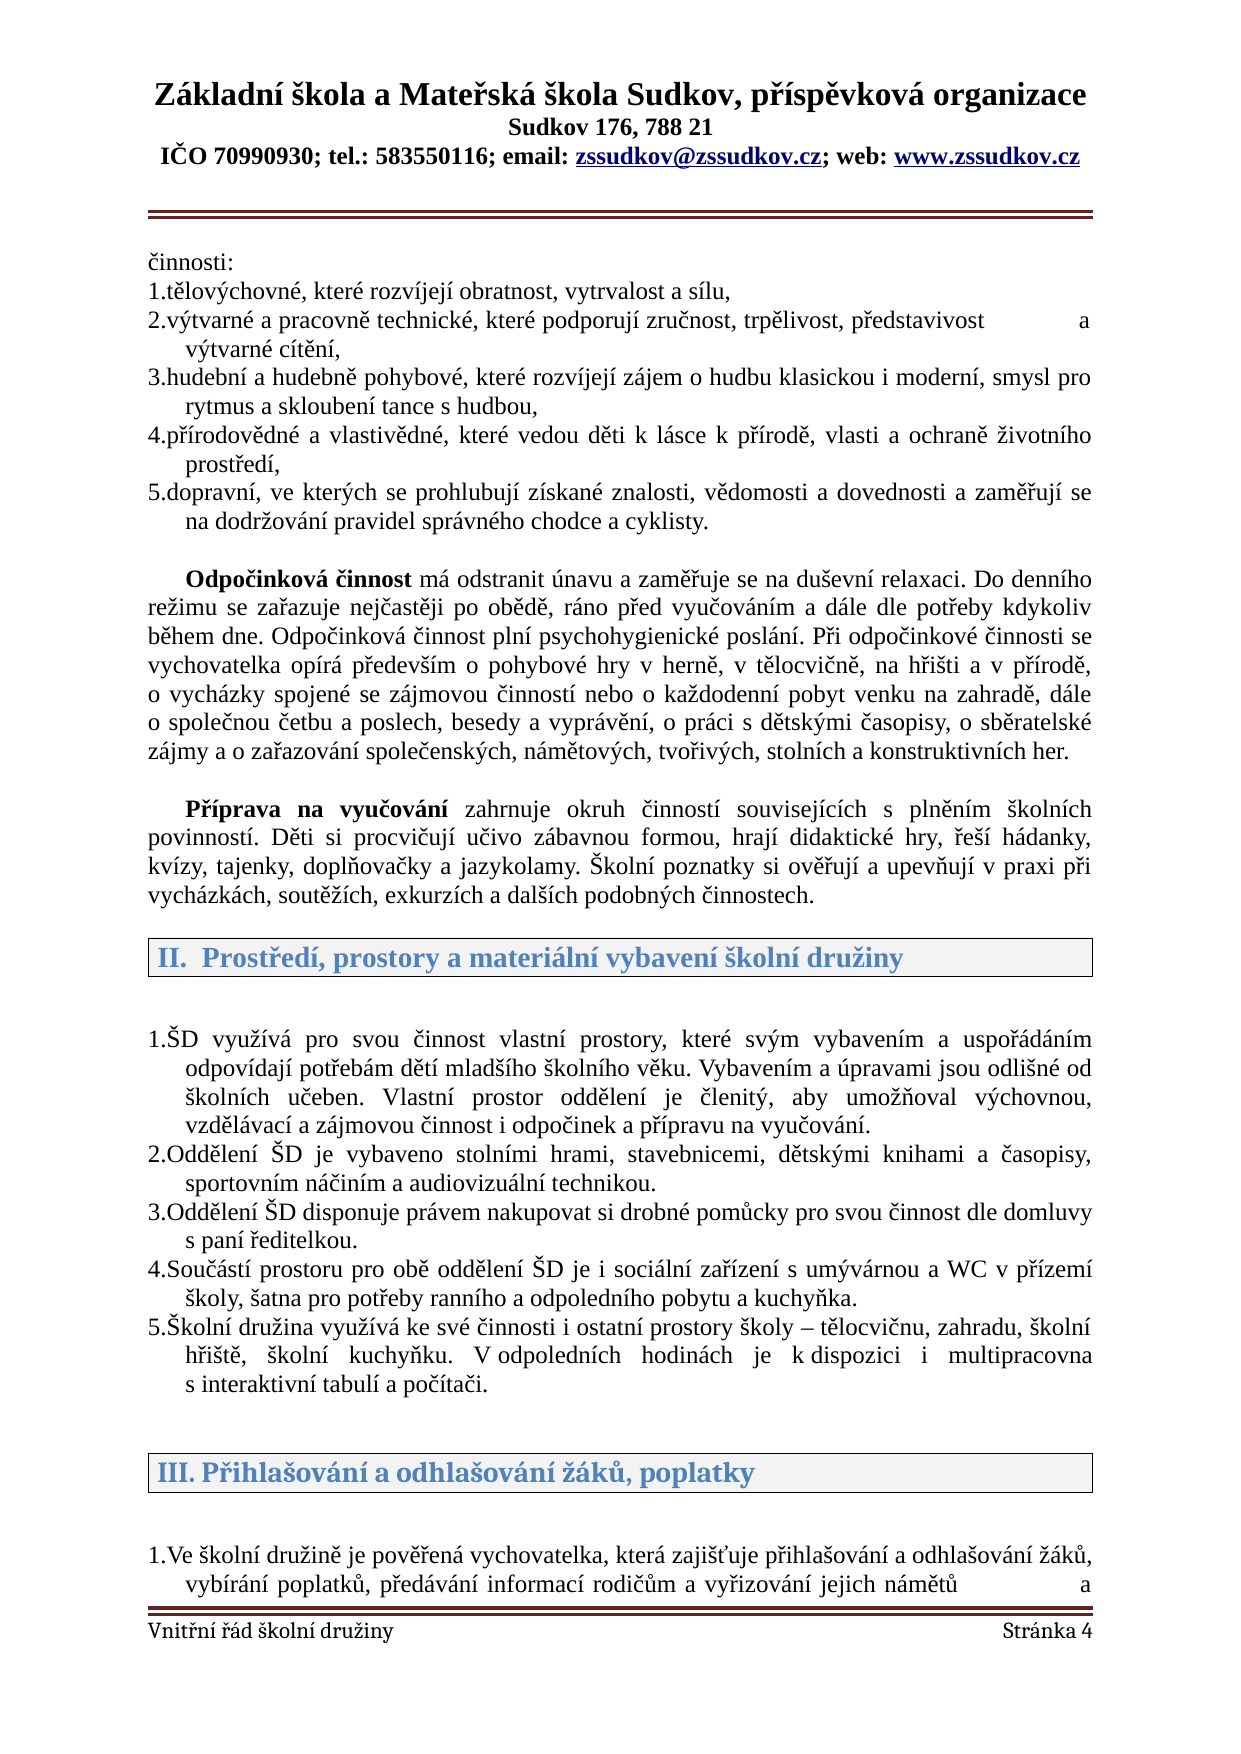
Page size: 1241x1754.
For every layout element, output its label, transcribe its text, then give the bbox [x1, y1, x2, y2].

list přírodovědné a vlastivědné, které vedou děti k lásce k přírodě, vlasti a ochraně životního prostředí, [148, 420, 1093, 477]
text činnosti: [148, 247, 1093, 276]
list hudební a hudebně pohybové, které rozvíjejí zájem o hudbu klasickou i moderní, smysl pro rytmus a skloubení tance s hudbou, [148, 362, 1093, 420]
subtitle II. Prostředí, prostory a materiální vybavení školní družiny [149, 939, 1092, 976]
list Ve školní družině je pověřená vychovatelka, která zajišťuje přihlašování a odhlašování žáků, vybírání poplatků, předávání informací rodičům a vyřizování jejich námětů a [148, 1540, 1093, 1598]
list Oddělení ŠD je vybaveno stolními hrami, stavebnicemi, dětskými knihami a časopisy, sportovním náčiním a audiovizuální technikou. [148, 1139, 1093, 1197]
subtitle III. Přihlašování a odhlašování žáků, poplatky [149, 1454, 1092, 1492]
list výtvarné a pracovně technické, které podporují zručnost, trpělivost, představivost a výtvarné cítění, [148, 305, 1093, 362]
list dopravní, ve kterých se prohlubují získané znalosti, vědomosti a dovednosti a zaměřují se na dodržování pravidel správného chodce a cyklisty. [148, 477, 1093, 535]
list Školní družina využívá ke své činnosti i ostatní prostory školy – tělocvičnu, zahradu, školní hřiště, školní kuchyňku. V odpoledních hodinách je k dispozici i multipracovna s interaktivní tabulí a počítači. [148, 1312, 1093, 1398]
list Oddělení ŠD disponuje právem nakupovat si drobné pomůcky pro svou činnost dle domluvy s paní ředitelkou. [148, 1197, 1093, 1254]
text Příprava na vyučování zahrnuje okruh činností souvisejících s plněním školních povinností. Děti si procvičují učivo zábavnou formou, hrají didaktické hry, řeší hádanky, kvízy, tajenky, doplňovačky a jazykolamy. Školní poznatky si ověřují a upevňují v praxi při vycházkách, soutěžích, exkurzích a dalších podobných činnostech. [148, 794, 1093, 909]
list ŠD využívá pro svou činnost vlastní prostory, které svým vybavením a uspořádáním odpovídají potřebám dětí mladšího školního věku. Vybavením a úpravami jsou odlišné od školních učeben. Vlastní prostor oddělení je členitý, aby umožňoval výchovnou, vzdělávací a zájmovou činnost i odpočinek a přípravu na vyučování. [148, 1024, 1093, 1139]
list Součástí prostoru pro obě oddělení ŠD je i sociální zařízení s umývárnou a WC v přízemí školy, šatna pro potřeby ranního a odpoledního pobytu a kuchyňka. [148, 1254, 1093, 1312]
list tělovýchovné, které rozvíjejí obratnost, vytrvalost a sílu, [148, 276, 1093, 305]
text Odpočinková činnost má odstranit únavu a zaměřuje se na duševní relaxaci. Do denního režimu se zařazuje nejčastěji po obědě, ráno před vyučováním a dále dle potřeby kdykoliv během dne. Odpočinková činnost plní psychohygienické poslání. Při odpočinkové činnosti se vychovatelka opírá především o pohybové hry v herně, v tělocvičně, na hřišti a v přírodě, o vycházky spojené se zájmovou činností nebo o každodenní pobyt venku na zahradě, dále o společnou četbu a poslech, besedy a vyprávění, o práci s dětskými časopisy, o sběratelské zájmy a o zařazování společenských, námětových, tvořivých, stolních a konstruktivních her. [148, 564, 1093, 765]
